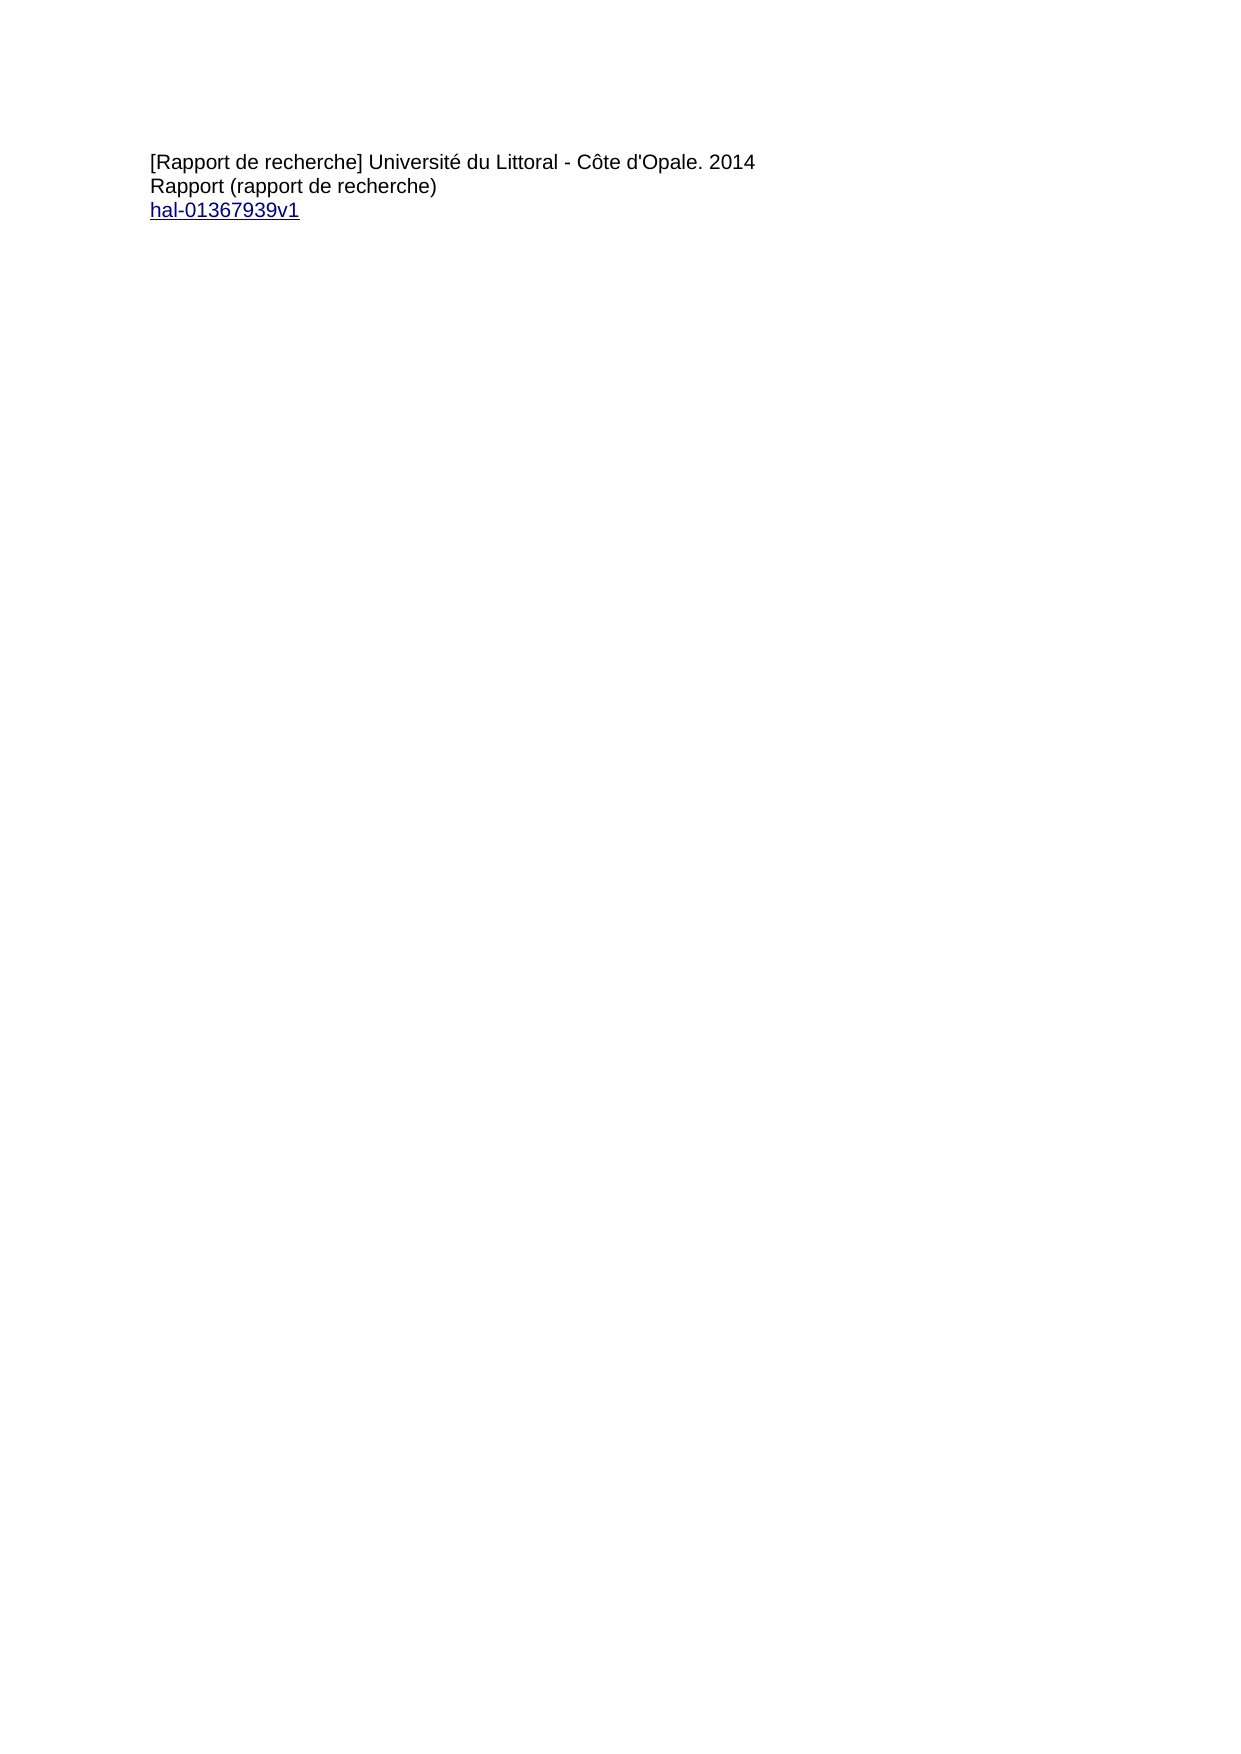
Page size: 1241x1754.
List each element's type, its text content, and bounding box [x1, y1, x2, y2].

table_cell [Rapport de recherche] Université du Littoral - Côte d'Opale. 2014 Rapport (rapport de recherche) hal-01367939v1 [150, 150, 1090, 222]
